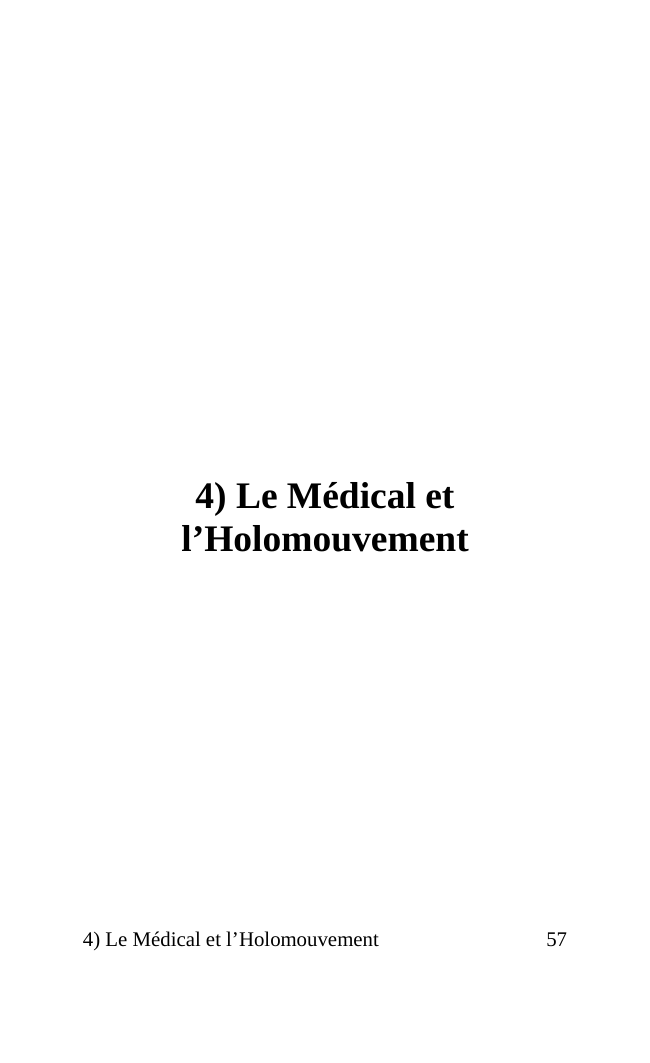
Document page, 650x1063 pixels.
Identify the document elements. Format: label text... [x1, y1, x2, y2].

subtitle 4) Le Médical et l’Holomouvement [83, 473, 567, 559]
